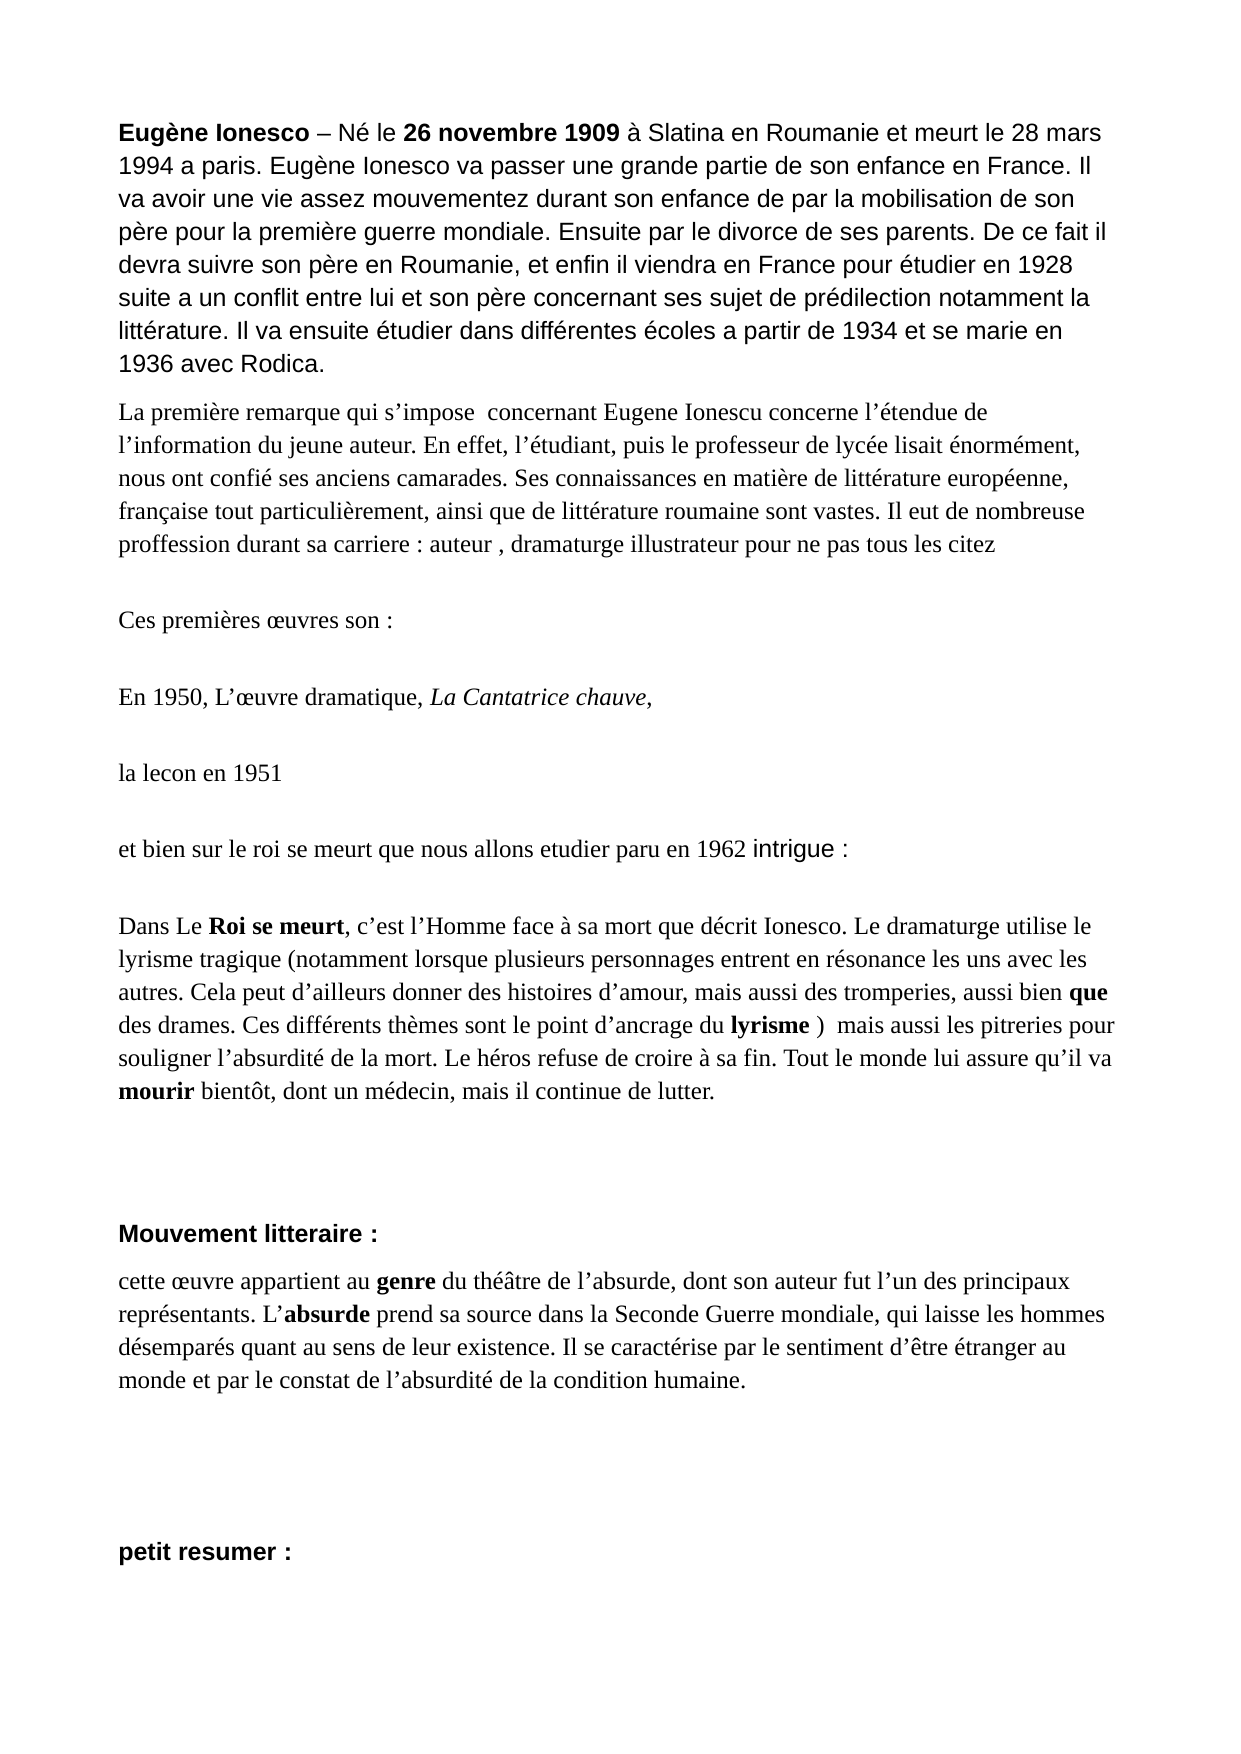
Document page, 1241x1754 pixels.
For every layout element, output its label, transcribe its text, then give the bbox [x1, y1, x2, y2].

text Mouvement litteraire : [118, 1219, 1122, 1247]
text et bien sur le roi se meurt que nous allons etudier paru en 1962 intrigue : [118, 834, 1122, 863]
text petit resumer : [118, 1537, 1122, 1566]
text Ces premières œuvres son : [118, 605, 1122, 634]
text Dans Le Roi se meurt, c’est l’Homme face à sa mort que décrit Ionesco. Le dramaturge utilise le lyrisme tragique (notamment lorsque plusieurs personnages entrent en résonance les uns avec les autres. Cela peut d’ailleurs donner des histoires d’amour, mais aussi des tromperies, aussi bien que des drames. Ces différents thèmes sont le point d’ancrage du lyrisme ) mais aussi les pitreries pour souligner l’absurdité de la mort. Le héros refuse de croire à sa fin. Tout le monde lui assure qu’il va mourir bientôt, dont un médecin, mais il continue de lutter. [118, 911, 1122, 1105]
text Eugène Ionesco – Né le 26 novembre 1909 à Slatina en Roumanie et meurt le 28 mars 1994 a paris. Eugène Ionesco va passer une grande partie de son enfance en France. Il va avoir une vie assez mouvementez durant son enfance de par la mobilisation de son père pour la première guerre mondiale. Ensuite par le divorce de ses parents. De ce fait il devra suivre son père en Roumanie, et enfin il viendra en France pour étudier en 1928 suite a un conflit entre lui et son père concernant ses sujet de prédilection notamment la littérature. Il va ensuite étudier dans différentes écoles a partir de 1934 et se marie en 1936 avec Rodica. [118, 118, 1122, 378]
text cette œuvre appartient au genre du théâtre de l’absurde, dont son auteur fut l’un des principaux représentants. L’absurde prend sa source dans la Seconde Guerre mondiale, qui laisse les hommes désemparés quant au sens de leur existence. Il se caractérise par le sentiment d’être étranger au monde et par le constat de l’absurdité de la condition humaine. [118, 1266, 1122, 1394]
text la lecon en 1951 [118, 758, 1122, 787]
text La première remarque qui s’impose concernant Eugene Ionescu concerne l’étendue de l’information du jeune auteur. En effet, l’étudiant, puis le professeur de lycée lisait énormément, nous ont confié ses anciens camarades. Ses connaissances en matière de littérature européenne, française tout particulièrement, ainsi que de littérature roumaine sont vastes. Il eut de nombreuse proffession durant sa carriere : auteur , dramaturge illustrateur pour ne pas tous les citez [118, 397, 1122, 558]
text En 1950, L’œuvre dramatique, La Cantatrice chauve, [118, 682, 1122, 710]
